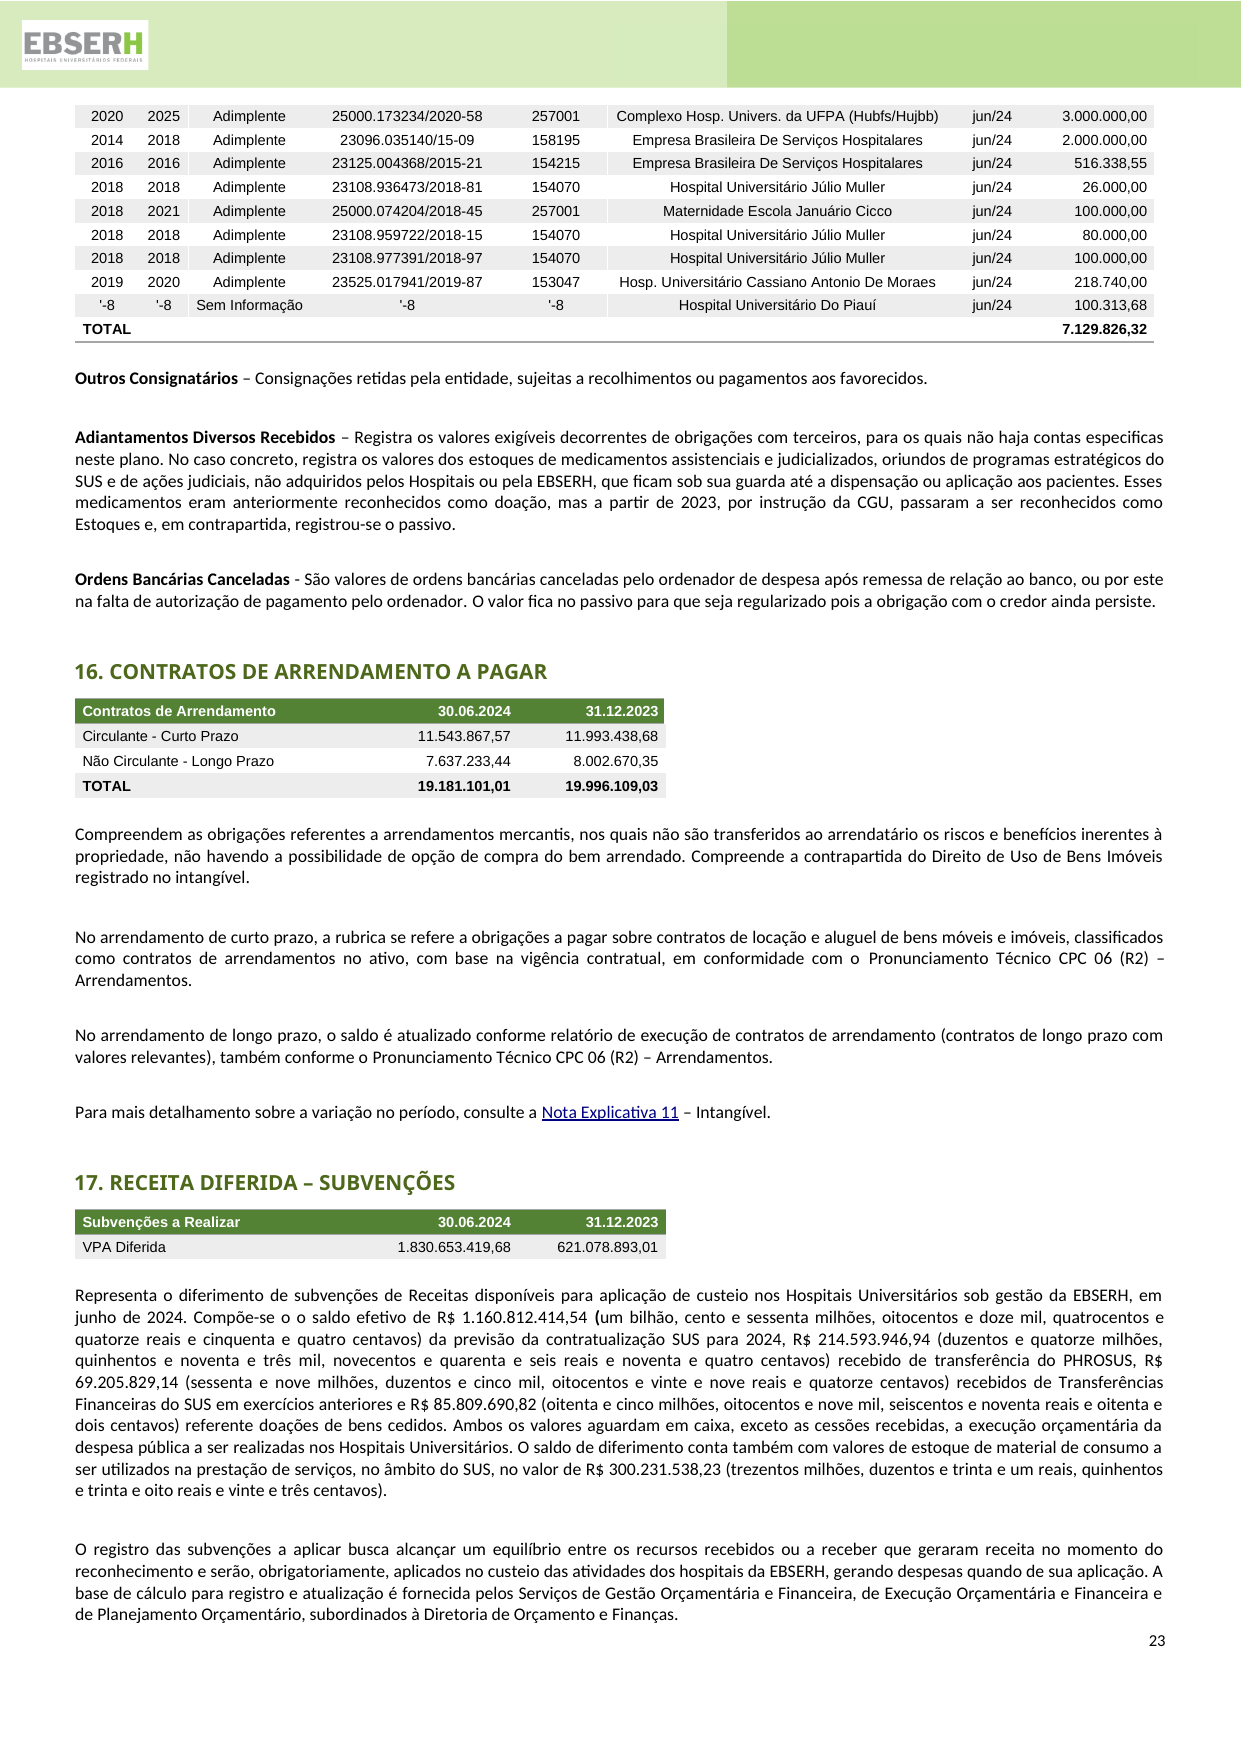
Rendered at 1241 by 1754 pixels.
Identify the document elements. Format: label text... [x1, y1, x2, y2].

table_cell [608, 317, 948, 341]
table_cell 154070 [504, 246, 607, 270]
list CONTRATOS DE ARRENDAMENTO A PAGAR [74, 657, 1165, 686]
table_cell 2018 [75, 199, 139, 223]
text Compreendem as obrigações referentes a arrendamentos mercantis, nos quais não são transferidos ao arrendatário os riscos e benefícios inerentes à propriedade, não havendo a possibilidade de opção de compra do bem arrendado. Compreende a contrapartida do Direito de Uso de Bens Imóveis registrado no intangível. [75, 823, 1165, 888]
table_cell 100.313,68 [1036, 294, 1154, 317]
table_cell jun/24 [949, 175, 1036, 199]
table_cell 2016 [139, 152, 188, 175]
table_cell '-8 [75, 294, 139, 317]
table_cell 80.000,00 [1036, 223, 1153, 246]
table_cell 23108.936473/2018-81 [310, 175, 504, 199]
table_cell 516.338,55 [1036, 152, 1154, 175]
table_cell 23108.977391/2018-97 [310, 246, 504, 270]
table_cell 3.000.000,00 [1036, 105, 1154, 128]
table_cell [504, 317, 607, 341]
table_cell 19.996.109,03 [518, 773, 666, 798]
table_cell TOTAL [75, 317, 139, 341]
table_cell 2018 [75, 246, 139, 270]
table_header 30.06.2024 [282, 1210, 518, 1234]
table_header Subvenções a Realizar [75, 1210, 282, 1234]
table_cell 11.993.438,68 [518, 724, 666, 748]
table_cell '-8 [310, 294, 504, 317]
table_cell Empresa Brasileira De Serviços Hospitalares [608, 128, 948, 152]
table_cell 2018 [139, 223, 188, 246]
text Representa o diferimento de subvenções de Receitas disponíveis para aplicação de custeio nos Hospitais Universitários sob gestão da EBSERH, em junho de 2024. Compõe-se o o saldo efetivo de R$ 1.160.812.414,54 (um bilhão, cento e sessenta milhões, oitocentos e doze mil, quatrocentos e quatorze reais e cinquenta e quatro centavos) da previsão da contratualização SUS para 2024, R$ 214.593.946,94 (duzentos e quatorze milhões, quinhentos e noventa e três mil, novecentos e quarenta e seis reais e noventa e quatro centavos) recebido de transferência do PHROSUS, R$ 69.205.829,14 (sessenta e nove milhões, duzentos e cinco mil, oitocentos e vinte e nove reais e quatorze centavos) recebidos de Transferências Financeiras do SUS em exercícios anteriores e R$ 85.809.690,82 (oitenta e cinco milhões, oitocentos e nove mil, seiscentos e noventa reais e oitenta e dois centavos) referente doações de bens cedidos. Ambos os valores aguardam em caixa, exceto as cessões recebidas, a execução orçamentária da despesa pública a ser realizadas nos Hospitais Universitários. O saldo de diferimento conta também com valores de estoque de material de consumo a ser utilizados na prestação de serviços, no âmbito do SUS, no valor de R$ 300.231.538,23 (trezentos milhões, duzentos e trinta e um reais, quinhentos e trinta e oito reais e vinte e três centavos). [75, 1284, 1165, 1501]
table_cell jun/24 [949, 270, 1036, 294]
table_cell 2020 [75, 105, 139, 128]
table_cell TOTAL [75, 773, 311, 798]
table_cell jun/24 [948, 294, 1036, 317]
list Adiantamentos Diversos Recebidos – Registra os valores exigíveis decorrentes de obrigações com terceiros, para os quais não haja contas especificas neste plano. No caso concreto, registra os valores dos estoques de medicamentos assistenciais e judicializados, oriundos de programas estratégicos do SUS e de ações judiciais, não adquiridos pelos Hospitais ou pela EBSERH, que ficam sob sua guarda até a dispensação ou aplicação aos pacientes. Esses medicamentos eram anteriormente reconhecidos como doação, mas a partir de 2023, por instrução da CGU, passaram a ser reconhecidos como Estoques e, em contrapartida, registrou-se o passivo. [75, 427, 1165, 535]
table_cell 2.000.000,00 [1036, 128, 1154, 152]
list Outros Consignatários – Consignações retidas pela entidade, sujeitas a recolhimentos ou pagamentos aos favorecidos. [75, 367, 1165, 389]
table_cell Hospital Universitário Júlio Muller [608, 246, 948, 270]
table_cell 2018 [139, 246, 188, 270]
table_cell 23125.004368/2015-21 [310, 152, 504, 175]
table_cell Adimplente [189, 152, 310, 175]
table_cell '-8 [504, 294, 607, 317]
table_cell 2018 [75, 175, 139, 199]
table_cell 2019 [75, 270, 139, 294]
table_cell 7.129.826,32 [1036, 317, 1154, 341]
table_cell 25000.074204/2018-45 [310, 199, 504, 223]
table_cell 621.078.893,01 [518, 1235, 666, 1259]
table_cell Adimplente [189, 175, 310, 199]
table_cell 8.002.670,35 [518, 748, 666, 773]
table_cell Adimplente [189, 270, 310, 294]
table_header 30.06.2024 [311, 699, 518, 723]
table_cell 154070 [504, 175, 607, 199]
table_cell jun/24 [949, 223, 1036, 246]
table_cell 23525.017941/2019-87 [310, 270, 504, 294]
table_cell Adimplente [189, 223, 310, 246]
table_cell 2020 [139, 270, 188, 294]
table_cell 11.543.867,57 [311, 724, 518, 748]
table_cell jun/24 [948, 246, 1036, 270]
table_cell 154215 [504, 152, 607, 175]
table_cell 23108.959722/2018-15 [310, 223, 504, 246]
table_cell 257001 [504, 105, 607, 128]
table_cell Sem Informação [189, 294, 310, 317]
table_cell 26.000,00 [1036, 175, 1153, 199]
table_cell 158195 [504, 128, 607, 152]
table_cell [139, 317, 188, 341]
table_cell Adimplente [189, 246, 310, 270]
table_cell 218.740,00 [1036, 270, 1153, 294]
table_cell 2025 [139, 105, 188, 128]
text Para mais detalhamento sobre a variação no período, consulte a Nota Explicativa 11 – Intangível. [75, 1101, 1165, 1122]
table_cell 100.000,00 [1036, 199, 1154, 223]
table_cell 100.000,00 [1036, 246, 1154, 270]
text O registro das subvenções a aplicar busca alcançar um equilíbrio entre os recursos recebidos ou a receber que geraram receita no momento do reconhecimento e serão, obrigatoriamente, aplicados no custeio das atividades dos hospitais da EBSERH, gerando despesas quando de sua aplicação. A base de cálculo para registro e atualização é fornecida pelos Serviços de Gestão Orçamentária e Financeira, de Execução Orçamentária e Financeira e de Planejamento Orçamentário, subordinados à Diretoria de Orçamento e Finanças. [75, 1538, 1165, 1625]
table_cell 257001 [504, 199, 607, 223]
text No arrendamento de curto prazo, a rubrica se refere a obrigações a pagar sobre contratos de locação e aluguel de bens móveis e imóveis, classificados como contratos de arrendamentos no ativo, com base na vigência contratual, em conformidade com o Pronunciamento Técnico CPC 06 (R2) – Arrendamentos. [75, 926, 1165, 991]
table_cell Hospital Universitário Do Piauí [608, 294, 948, 317]
table_cell Hosp. Universitário Cassiano Antonio De Moraes [608, 270, 946, 294]
table_cell Complexo Hosp. Univers. da UFPA (Hubfs/Hujbb) [608, 105, 948, 128]
table_cell 1.830.653.419,68 [282, 1235, 518, 1259]
table_cell [948, 317, 1036, 341]
table_cell Circulante - Curto Prazo [75, 724, 311, 748]
table_cell 2018 [139, 128, 188, 152]
table_cell 23096.035140/15-09 [310, 128, 504, 152]
table_cell 2021 [139, 199, 188, 223]
table_cell '-8 [139, 294, 188, 317]
table_cell Hospital Universitário Júlio Muller [608, 223, 946, 246]
table_cell 154070 [504, 223, 607, 246]
table_cell jun/24 [948, 128, 1036, 152]
table_cell Adimplente [189, 199, 310, 223]
table_cell VPA Diferida [75, 1235, 282, 1259]
text Ordens Bancárias Canceladas - São valores de ordens bancárias canceladas pelo ordenador de despesa após remessa de relação ao banco, ou por este na falta de autorização de pagamento pelo ordenador. O valor fica no passivo para que seja regularizado pois a obrigação com o credor ainda persiste. [75, 568, 1165, 612]
table_cell [310, 317, 504, 341]
table_cell 25000.173234/2020-58 [310, 105, 504, 128]
table_cell 2016 [75, 152, 139, 175]
table_cell jun/24 [948, 152, 1036, 175]
table_cell 153047 [504, 270, 607, 294]
table_header Contratos de Arrendamento [75, 699, 311, 723]
table_cell Empresa Brasileira De Serviços Hospitalares [608, 152, 948, 175]
table_cell Maternidade Escola Januário Cicco [608, 199, 948, 223]
table_cell jun/24 [948, 199, 1036, 223]
table_cell 19.181.101,01 [311, 773, 518, 798]
table_cell [189, 317, 310, 341]
table_cell jun/24 [948, 105, 1036, 128]
table_cell 2014 [75, 128, 139, 152]
table_cell Adimplente [189, 128, 310, 152]
table_cell 7.637.233,44 [311, 748, 518, 773]
table_cell 2018 [139, 175, 188, 199]
table_cell Adimplente [189, 105, 310, 128]
list RECEITA DIFERIDA – SUBVENÇÕES [74, 1168, 1165, 1197]
table_header 31.12.2023 [518, 1210, 666, 1234]
table_header 31.12.2023 [518, 699, 664, 723]
table_cell Não Circulante - Longo Prazo [75, 748, 311, 773]
table_cell Hospital Universitário Júlio Muller [608, 175, 946, 199]
text No arrendamento de longo prazo, o saldo é atualizado conforme relatório de execução de contratos de arrendamento (contratos de longo prazo com valores relevantes), também conforme o Pronunciamento Técnico CPC 06 (R2) – Arrendamentos. [75, 1024, 1165, 1067]
table_cell 2018 [75, 223, 139, 246]
